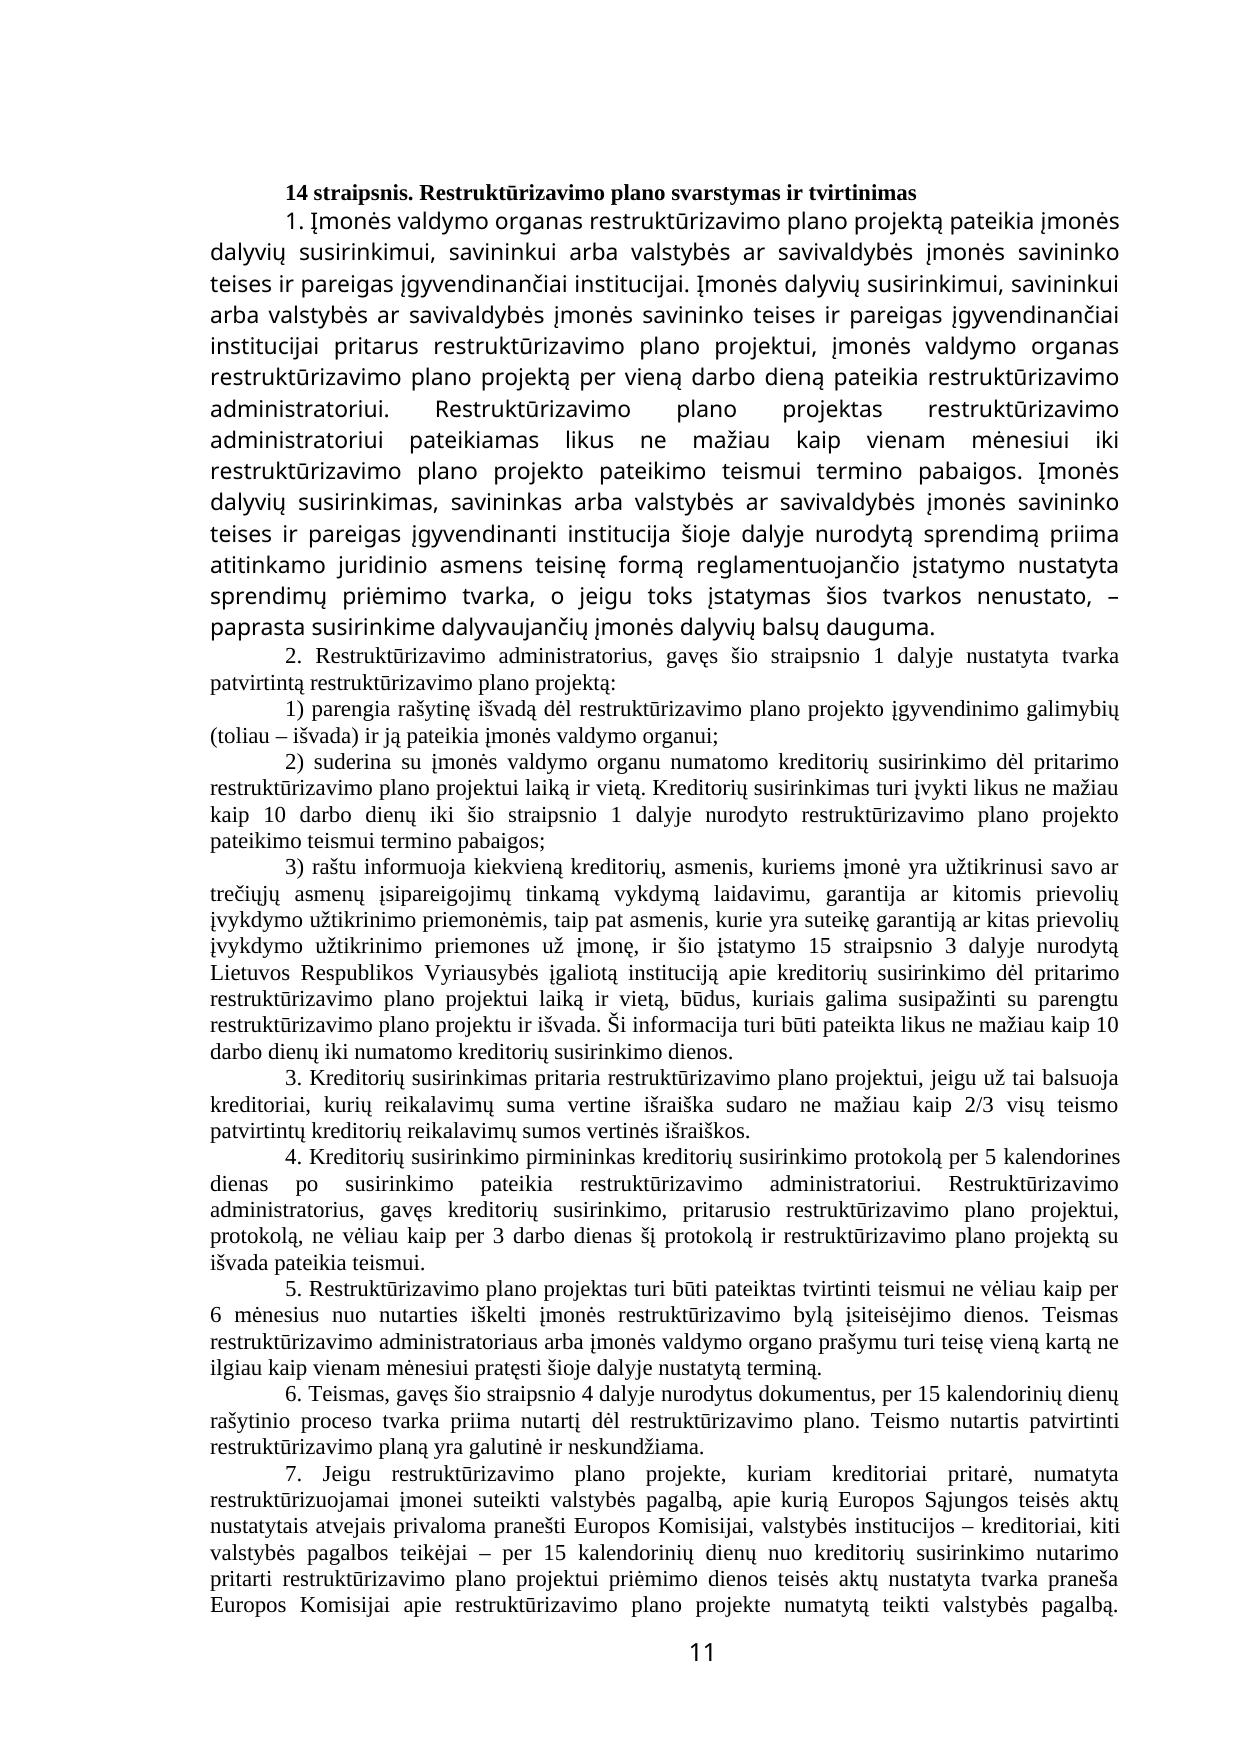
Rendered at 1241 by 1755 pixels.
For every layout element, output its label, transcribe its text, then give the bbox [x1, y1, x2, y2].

text 1) parengia rašytinę išvadą dėl restruktūrizavimo plano projekto įgyvendinimo galimybių (toliau – išvada) ir ją pateikia įmonės valdymo organui; [210, 695, 1120, 748]
text 3. Kreditorių susirinkimas pritaria restruktūrizavimo plano projektui, jeigu už tai balsuoja kreditoriai, kurių reikalavimų suma vertine išraiška sudaro ne mažiau kaip 2/3 visų teismo patvirtintų kreditorių reikalavimų sumos vertinės išraiškos. [210, 1064, 1120, 1143]
text 2) suderina su įmonės valdymo organu numatomo kreditorių susirinkimo dėl pritarimo restruktūrizavimo plano projektui laiką ir vietą. Kreditorių susirinkimas turi įvykti likus ne mažiau kaip 10 darbo dienų iki šio straipsnio 1 dalyje nurodyto restruktūrizavimo plano projekto pateikimo teismui termino pabaigos; [210, 748, 1120, 853]
text 4. Kreditorių susirinkimo pirmininkas kreditorių susirinkimo protokolą per 5 kalendorines dienas po susirinkimo pateikia restruktūrizavimo administratoriui. Restruktūrizavimo administratorius, gavęs kreditorių susirinkimo, pritarusio restruktūrizavimo plano projektui, protokolą, ne vėliau kaip per 3 darbo dienas šį protokolą ir restruktūrizavimo plano projektą su išvada pateikia teismui. [210, 1143, 1120, 1275]
text 5. Restruktūrizavimo plano projektas turi būti pateiktas tvirtinti teismui ne vėliau kaip per 6 mėnesius nuo nutarties iškelti įmonės restruktūrizavimo bylą įsiteisėjimo dienos. Teismas restruktūrizavimo administratoriaus arba įmonės valdymo organo prašymu turi teisę vieną kartą ne ilgiau kaip vienam mėnesiui pratęsti šioje dalyje nustatytą terminą. [210, 1275, 1120, 1381]
text 3) raštu informuoja kiekvieną kreditorių, asmenis, kuriems įmonė yra užtikrinusi savo ar trečiųjų asmenų įsipareigojimų tinkamą vykdymą laidavimu, garantija ar kitomis prievolių įvykdymo užtikrinimo priemonėmis, taip pat asmenis, kurie yra suteikę garantiją ar kitas prievolių įvykdymo užtikrinimo priemones už įmonę, ir šio įstatymo 15 straipsnio 3 dalyje nurodytą Lietuvos Respublikos Vyriausybės įgaliotą instituciją apie kreditorių susirinkimo dėl pritarimo restruktūrizavimo plano projektui laiką ir vietą, būdus, kuriais galima susipažinti su parengtu restruktūrizavimo plano projektu ir išvada. Ši informacija turi būti pateikta likus ne mažiau kaip 10 darbo dienų iki numatomo kreditorių susirinkimo dienos. [210, 853, 1120, 1064]
text 6. Teismas, gavęs šio straipsnio 4 dalyje nurodytus dokumentus, per 15 kalendorinių dienų rašytinio proceso tvarka priima nutartį dėl restruktūrizavimo plano. Teismo nutartis patvirtinti restruktūrizavimo planą yra galutinė ir neskundžiama. [210, 1381, 1120, 1459]
text 7. Jeigu restruktūrizavimo plano projekte, kuriam kreditoriai pritarė, numatyta restruktūrizuojamai įmonei suteikti valstybės pagalbą, apie kurią Europos Sąjungos teisės aktų nustatytais atvejais privaloma pranešti Europos Komisijai, valstybės institucijos – kreditoriai, kiti valstybės pagalbos teikėjai – per 15 kalendorinių dienų nuo kreditorių susirinkimo nutarimo pritarti restruktūrizavimo plano projektui priėmimo dienos teisės aktų nustatyta tvarka praneša Europos Komisijai apie restruktūrizavimo plano projekte numatytą teikti valstybės pagalbą. [210, 1459, 1120, 1618]
text 1. Įmonės valdymo organas restruktūrizavimo plano projektą pateikia įmonės dalyvių susirinkimui, savininkui arba valstybės ar savivaldybės įmonės savininko teises ir pareigas įgyvendinančiai institucijai. Įmonės dalyvių susirinkimui, savininkui arba valstybės ar savivaldybės įmonės savininko teises ir pareigas įgyvendinančiai institucijai pritarus restruktūrizavimo plano projektui, įmonės valdymo organas restruktūrizavimo plano projektą per vieną darbo dieną pateikia restruktūrizavimo administratoriui. Restruktūrizavimo plano projektas restruktūrizavimo administratoriui pateikiamas likus ne mažiau kaip vienam mėnesiui iki restruktūrizavimo plano projekto pateikimo teismui termino pabaigos. Įmonės dalyvių susirinkimas, savininkas arba valstybės ar savivaldybės įmonės savininko teises ir pareigas įgyvendinanti institucija šioje dalyje nurodytą sprendimą priima atitinkamo juridinio asmens teisinę formą reglamentuojančio įstatymo nustatyta sprendimų priėmimo tvarka, o jeigu toks įstatymas šios tvarkos nenustato, – paprasta susirinkime dalyvaujančių įmonės dalyvių balsų dauguma. [210, 205, 1120, 643]
text 14 straipsnis. Restruktūrizavimo plano svarstymas ir tvirtinimas [210, 179, 1120, 205]
text 2. Restruktūrizavimo administratorius, gavęs šio straipsnio 1 dalyje nustatyta tvarka patvirtintą restruktūrizavimo plano projektą: [210, 643, 1120, 695]
